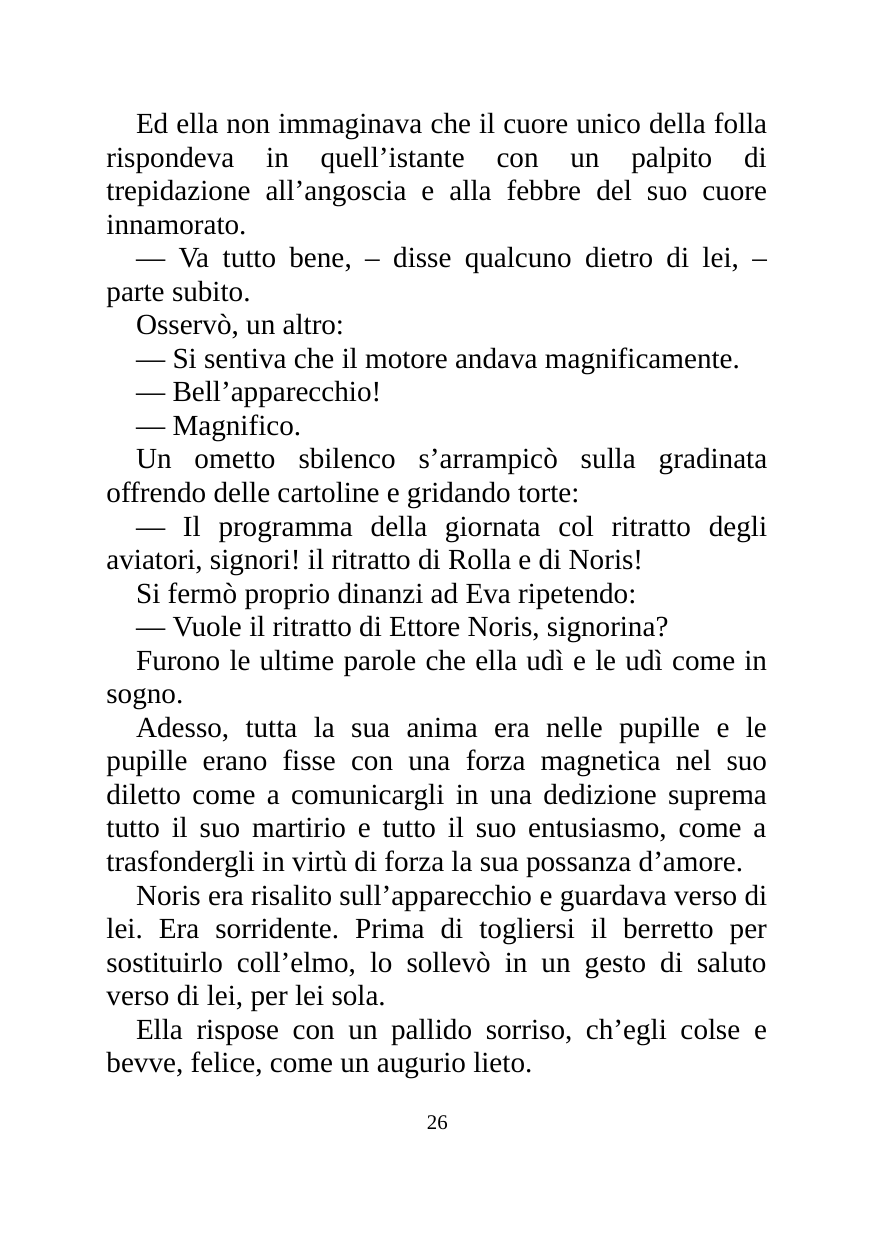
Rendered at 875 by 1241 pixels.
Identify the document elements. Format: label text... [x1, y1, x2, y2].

text Noris era risalito sull’apparecchio e guardava verso di lei. Era sorridente. Prima di togliersi il berretto per sostituirlo coll’elmo, lo sollevò in un gesto di saluto verso di lei, per lei sola. [106, 878, 768, 1012]
text — Magnifico. [106, 408, 768, 442]
text Adesso, tutta la sua anima era nelle pupille e le pupille erano fisse con una forza magnetica nel suo diletto come a comunicargli in una dedizione suprema tutto il suo martirio e tutto il suo entusiasmo, come a trasfondergli in virtù di forza la sua possanza d’amore. [106, 710, 768, 878]
text Ed ella non immaginava che il cuore unico della folla rispondeva in quell’istante con un palpito di trepidazione all’angoscia e alla febbre del suo cuore innamorato. [106, 106, 768, 240]
text — Va tutto bene, – disse qualcuno dietro di lei, – parte subito. [106, 240, 768, 307]
text Ella rispose con un pallido sorriso, ch’egli colse e bevve, felice, come un augurio lieto. [106, 1012, 768, 1079]
text — Vuole il ritratto di Ettore Noris, signorina? [106, 609, 768, 643]
text — Si sentiva che il motore andava magnificamente. [106, 341, 768, 374]
text — Bell’apparecchio! [106, 374, 768, 408]
text Osservò, un altro: [106, 307, 768, 341]
text — Il programma della giornata col ritratto degli aviatori, signori! il ritratto di Rolla e di Noris! [106, 509, 768, 576]
text Un ometto sbilenco s’arrampicò sulla gradinata offrendo delle cartoline e gridando torte: [106, 442, 768, 509]
text Furono le ultime parole che ella udì e le udì come in sogno. [106, 643, 768, 710]
text Si fermò proprio dinanzi ad Eva ripetendo: [106, 576, 768, 609]
